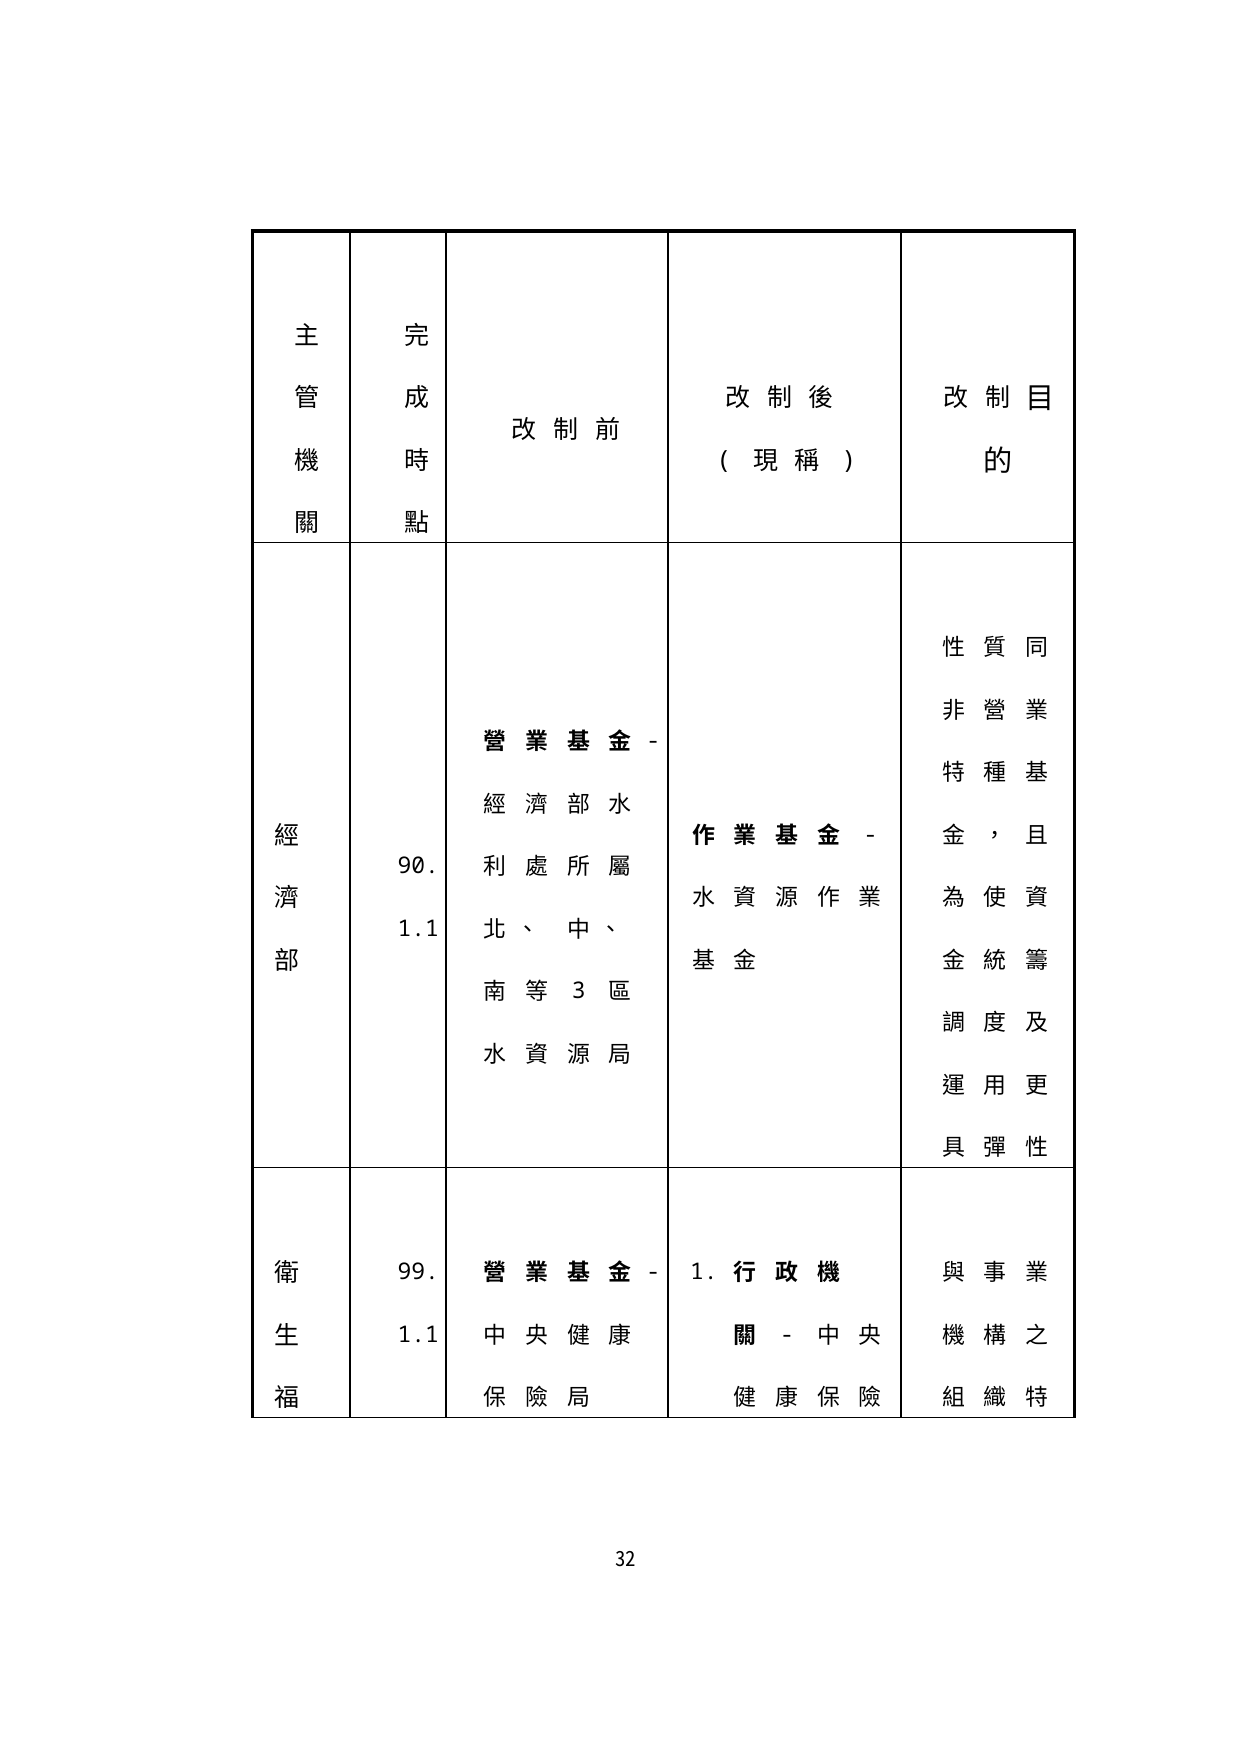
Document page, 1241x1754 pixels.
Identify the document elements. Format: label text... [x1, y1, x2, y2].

table_cell 營業基金-經濟部水利處所屬北、中、南等3區水資源局 [447, 543, 667, 1167]
table_header 完成 時點 [351, 233, 445, 542]
table_cell 與事業機構之組織特 [902, 1168, 1073, 1417]
table_cell 衛生 福 [254, 1168, 349, 1417]
table_header 改制前 [447, 233, 667, 542]
table_cell 90.1.1 [351, 543, 445, 1167]
table_header 改制後(現稱) [669, 233, 900, 542]
table_cell 經濟部 [254, 543, 349, 1167]
table_cell 99.1.1 [351, 1168, 445, 1417]
table_header 主管 機關 [254, 233, 349, 542]
table_cell 營業基金-中央健康保險局 [447, 1168, 667, 1417]
table_cell 1.行政機關-中央健康保險 [669, 1168, 900, 1417]
table_cell 性質同非營業特種基金，且為使資金統籌調度及運用更具彈性 [902, 543, 1073, 1167]
table_cell 作業基金-水資源作業基金 [669, 543, 900, 1167]
table_header 改制目的 [902, 233, 1073, 542]
